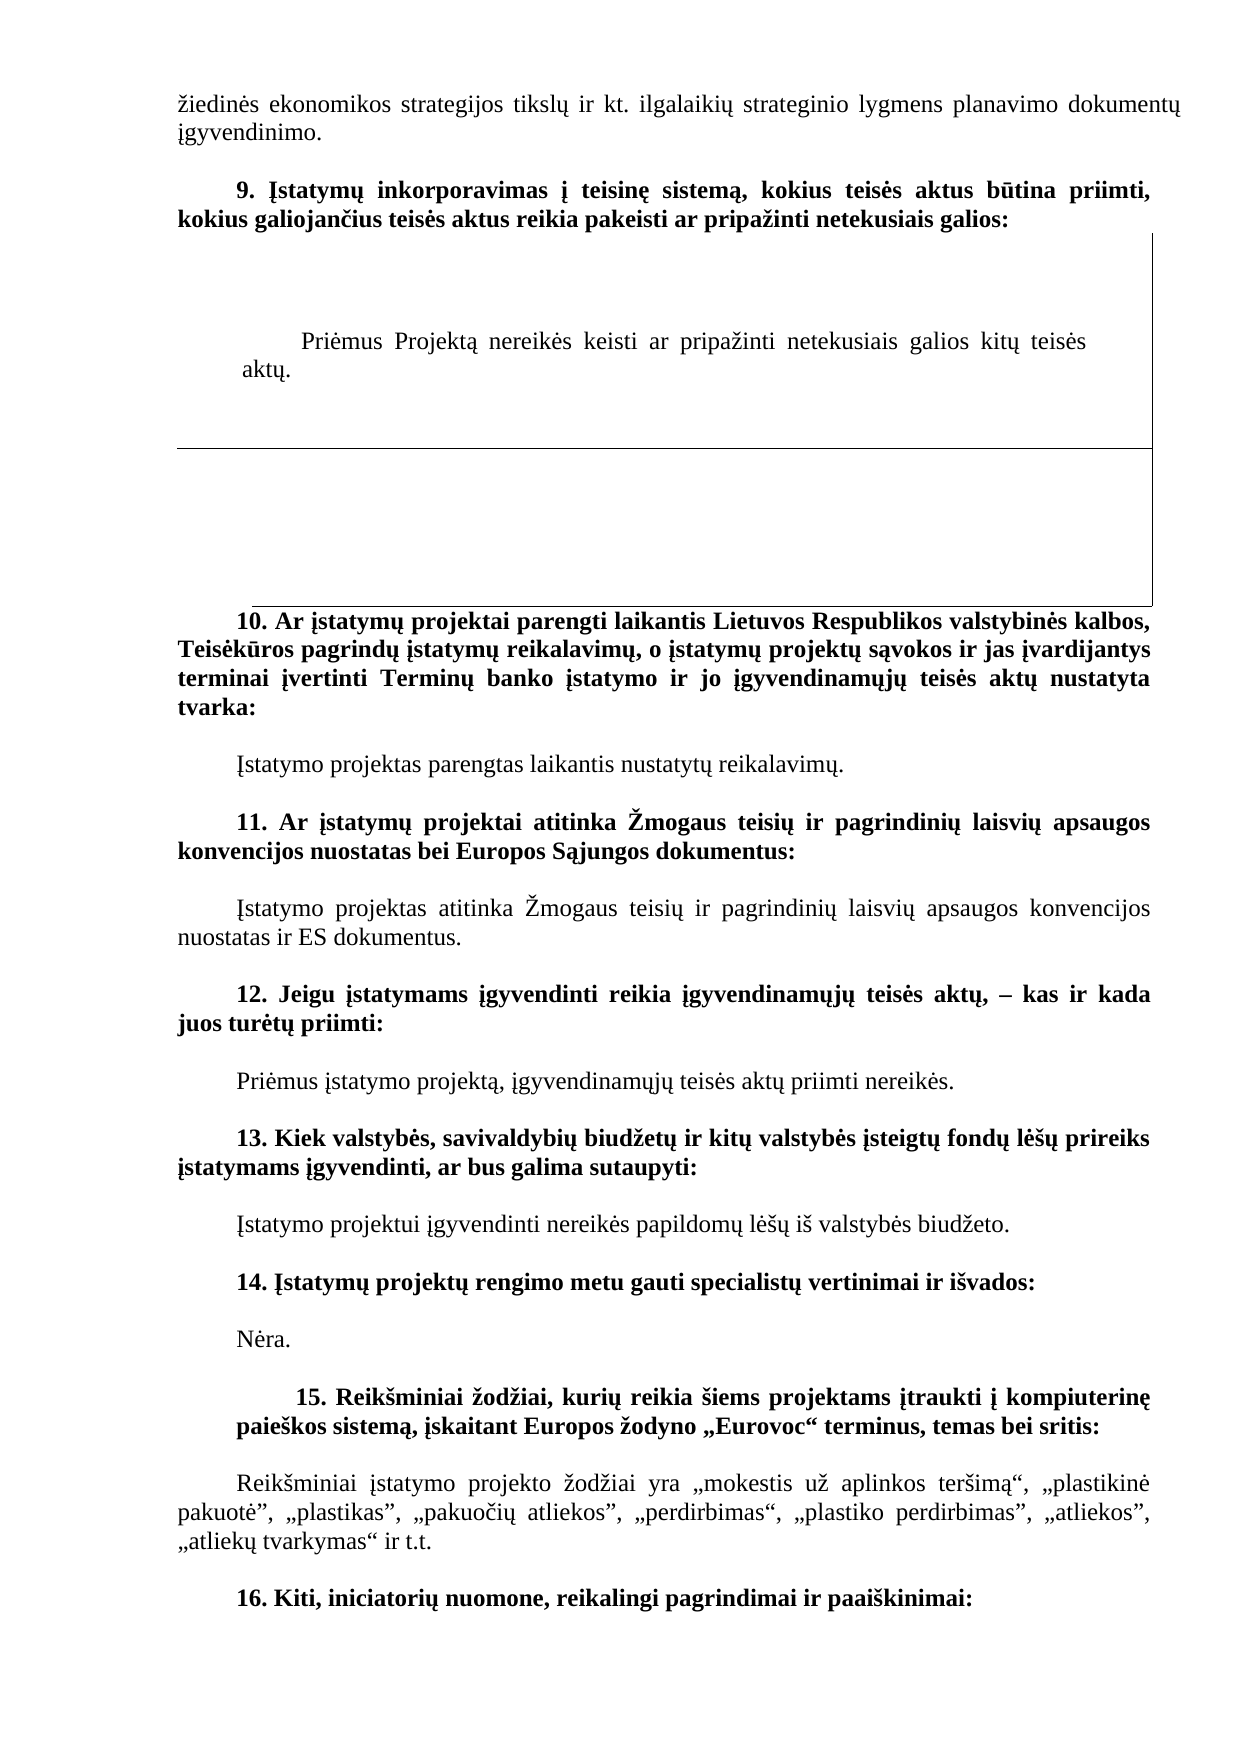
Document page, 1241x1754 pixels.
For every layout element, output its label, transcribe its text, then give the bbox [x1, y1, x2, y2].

text 9. Įstatymų inkorporavimas į teisinę sistemą, kokius teisės aktus būtina priimti, kokius galiojančius teisės aktus reikia pakeisti ar pripažinti netekusiais galios: [177, 175, 1152, 232]
text Priėmus Projektą nereikės keisti ar pripažinti netekusiais galios kitų teisės aktų. [177, 326, 1152, 448]
text 12. Jeigu įstatymams įgyvendinti reikia įgyvendinamųjų teisės aktų, – kas ir kada juos turėtų priimti: [177, 979, 1152, 1037]
text Reikšminiai įstatymo projekto žodžiai yra „mokestis už aplinkos teršimą“, „plastikinė pakuotė”, „plastikas”, „pakuočių atliekos”, „perdirbimas“, „plastiko perdirbimas”, „atliekos”, „atliekų tvarkymas“ ir t.t. [177, 1468, 1151, 1554]
text Įstatymo projektas parengtas laikantis nustatytų reikalavimų. [177, 749, 1152, 778]
text Įstatymo projektas atitinka Žmogaus teisių ir pagrindinių laisvių apsaugos konvencijos nuostatas ir ES dokumentus. [177, 893, 1152, 951]
text 16. Kiti, iniciatorių nuomone, reikalingi pagrindimai ir paaiškinimai: [177, 1583, 1152, 1612]
text Įstatymo projektui įgyvendinti nereikės papildomų lėšų iš valstybės biudžeto. [177, 1209, 1152, 1238]
text 14. Įstatymų projektų rengimo metu gauti specialistų vertinimai ir išvados: [177, 1267, 1152, 1296]
text 11. Ar įstatymų projektai atitinka Žmogaus teisių ir pagrindinių laisvių apsaugos konvencijos nuostatas bei Europos Sąjungos dokumentus: [177, 807, 1152, 864]
text 15. Reikšminiai žodžiai, kurių reikia šiems projektams įtraukti į kompiuterinę paieškos sistemą, įskaitant Europos žodyno „Eurovoc“ terminus, temas bei sritis: [236, 1382, 1152, 1439]
text 10. Ar įstatymų projektai parengti laikantis Lietuvos Respublikos valstybinės kalbos, Teisėkūros pagrindų įstatymų reikalavimų, o įstatymų projektų sąvokos ir jas įvardijantys terminai įvertinti Terminų banko įstatymo ir jo įgyvendinamųjų teisės aktų nustatyta tvarka: [177, 606, 1152, 721]
text žiedinės ekonomikos strategijos tikslų ir kt. ilgalaikių strateginio lygmens planavimo dokumentų įgyvendinimo. [177, 89, 1181, 146]
text Priėmus įstatymo projektą, įgyvendinamųjų teisės aktų priimti nereikės. [177, 1066, 1152, 1094]
text Nėra. [177, 1324, 1152, 1353]
text 13. Kiek valstybės, savivaldybių biudžetų ir kitų valstybės įsteigtų fondų lėšų prireiks įstatymams įgyvendinti, ar bus galima sutaupyti: [177, 1123, 1152, 1181]
